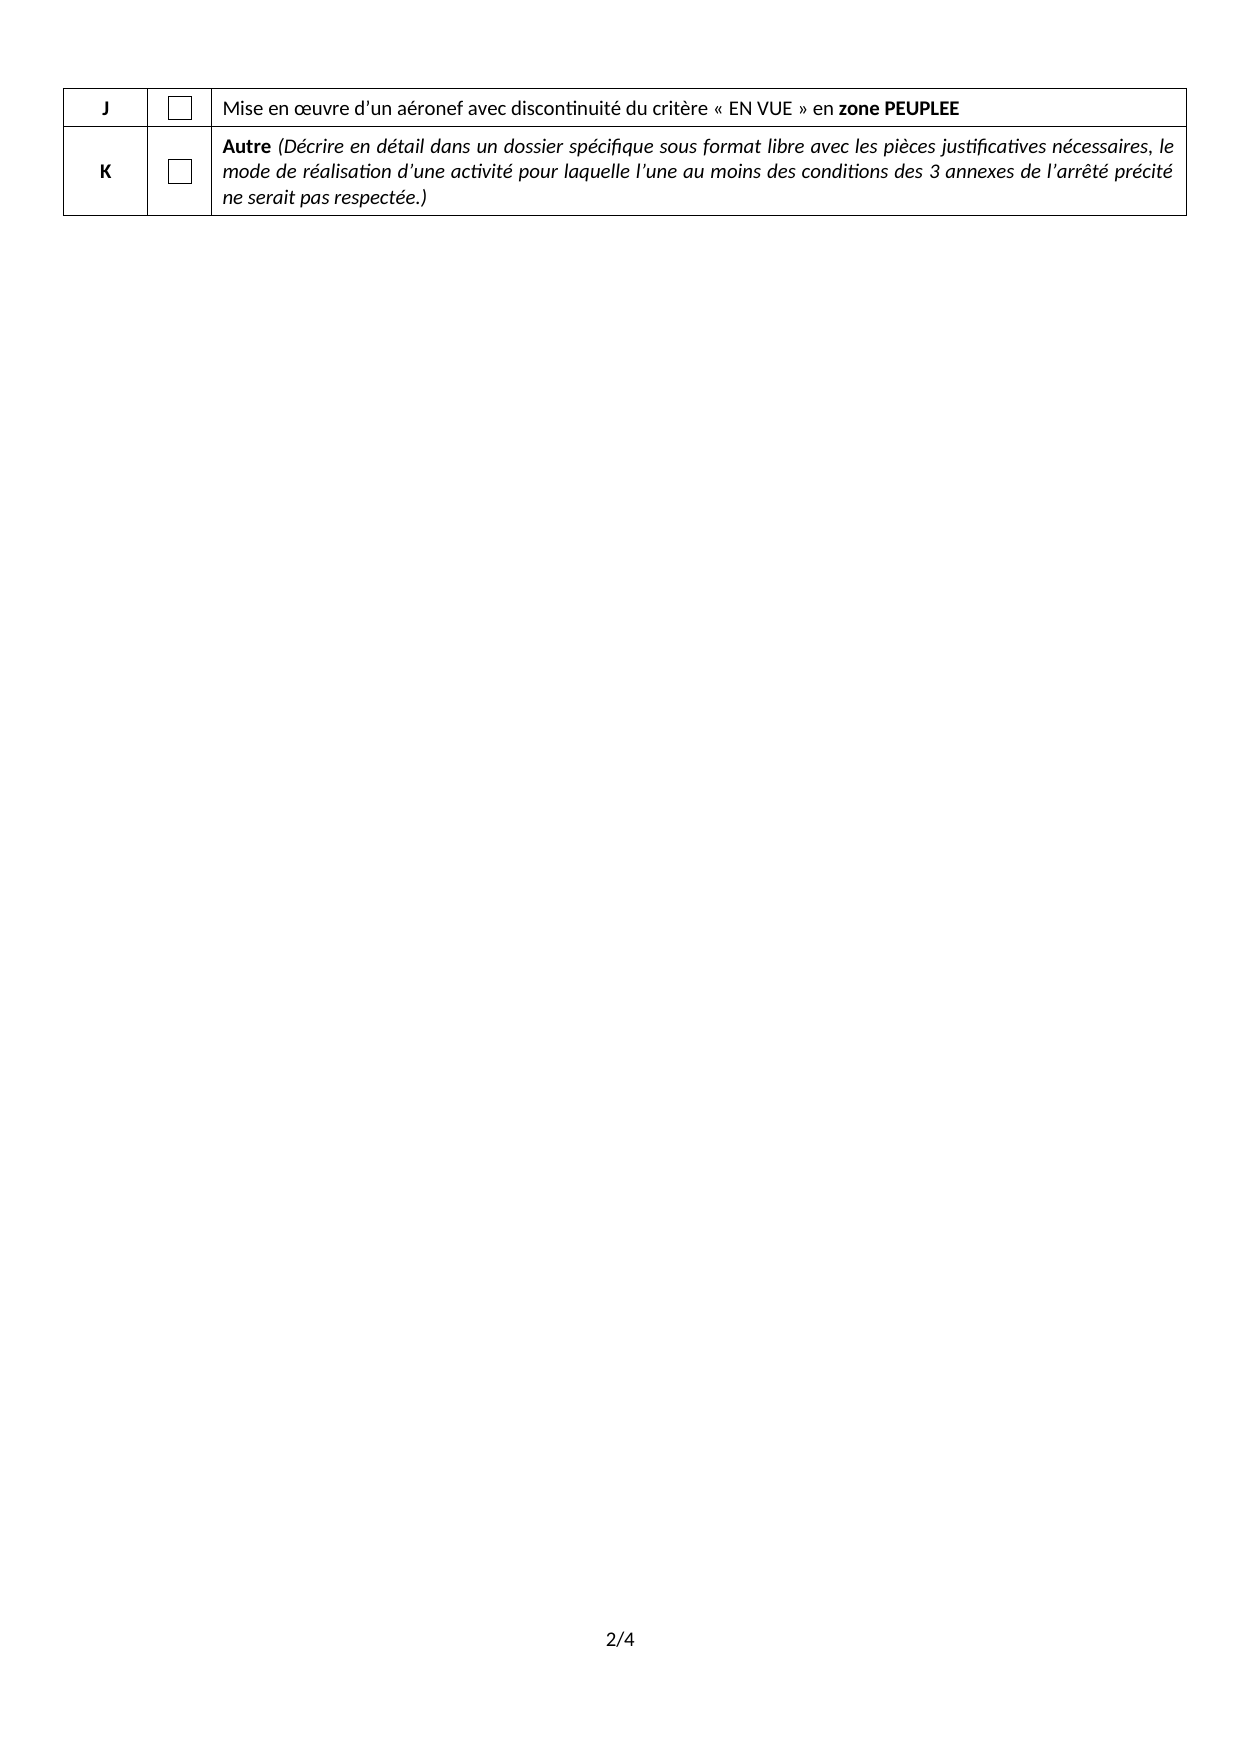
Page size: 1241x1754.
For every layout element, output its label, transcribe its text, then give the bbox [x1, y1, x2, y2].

table_cell Mise en œuvre d’un aéronef avec discontinuité du critère « EN VUE » en zone PEUPLEE [212, 89, 1186, 126]
table_cell K [64, 127, 147, 215]
table_cell [148, 127, 211, 215]
table_cell J [64, 89, 147, 126]
table_cell Autre (Décrire en détail dans un dossier spécifique sous format libre avec les pièces justificatives nécessaires, le mode de réalisation d’une activité pour laquelle l’une au moins des conditions des 3 annexes de l’arrêté précité ne serait pas respectée.) [212, 127, 1186, 215]
table_cell [148, 89, 211, 126]
